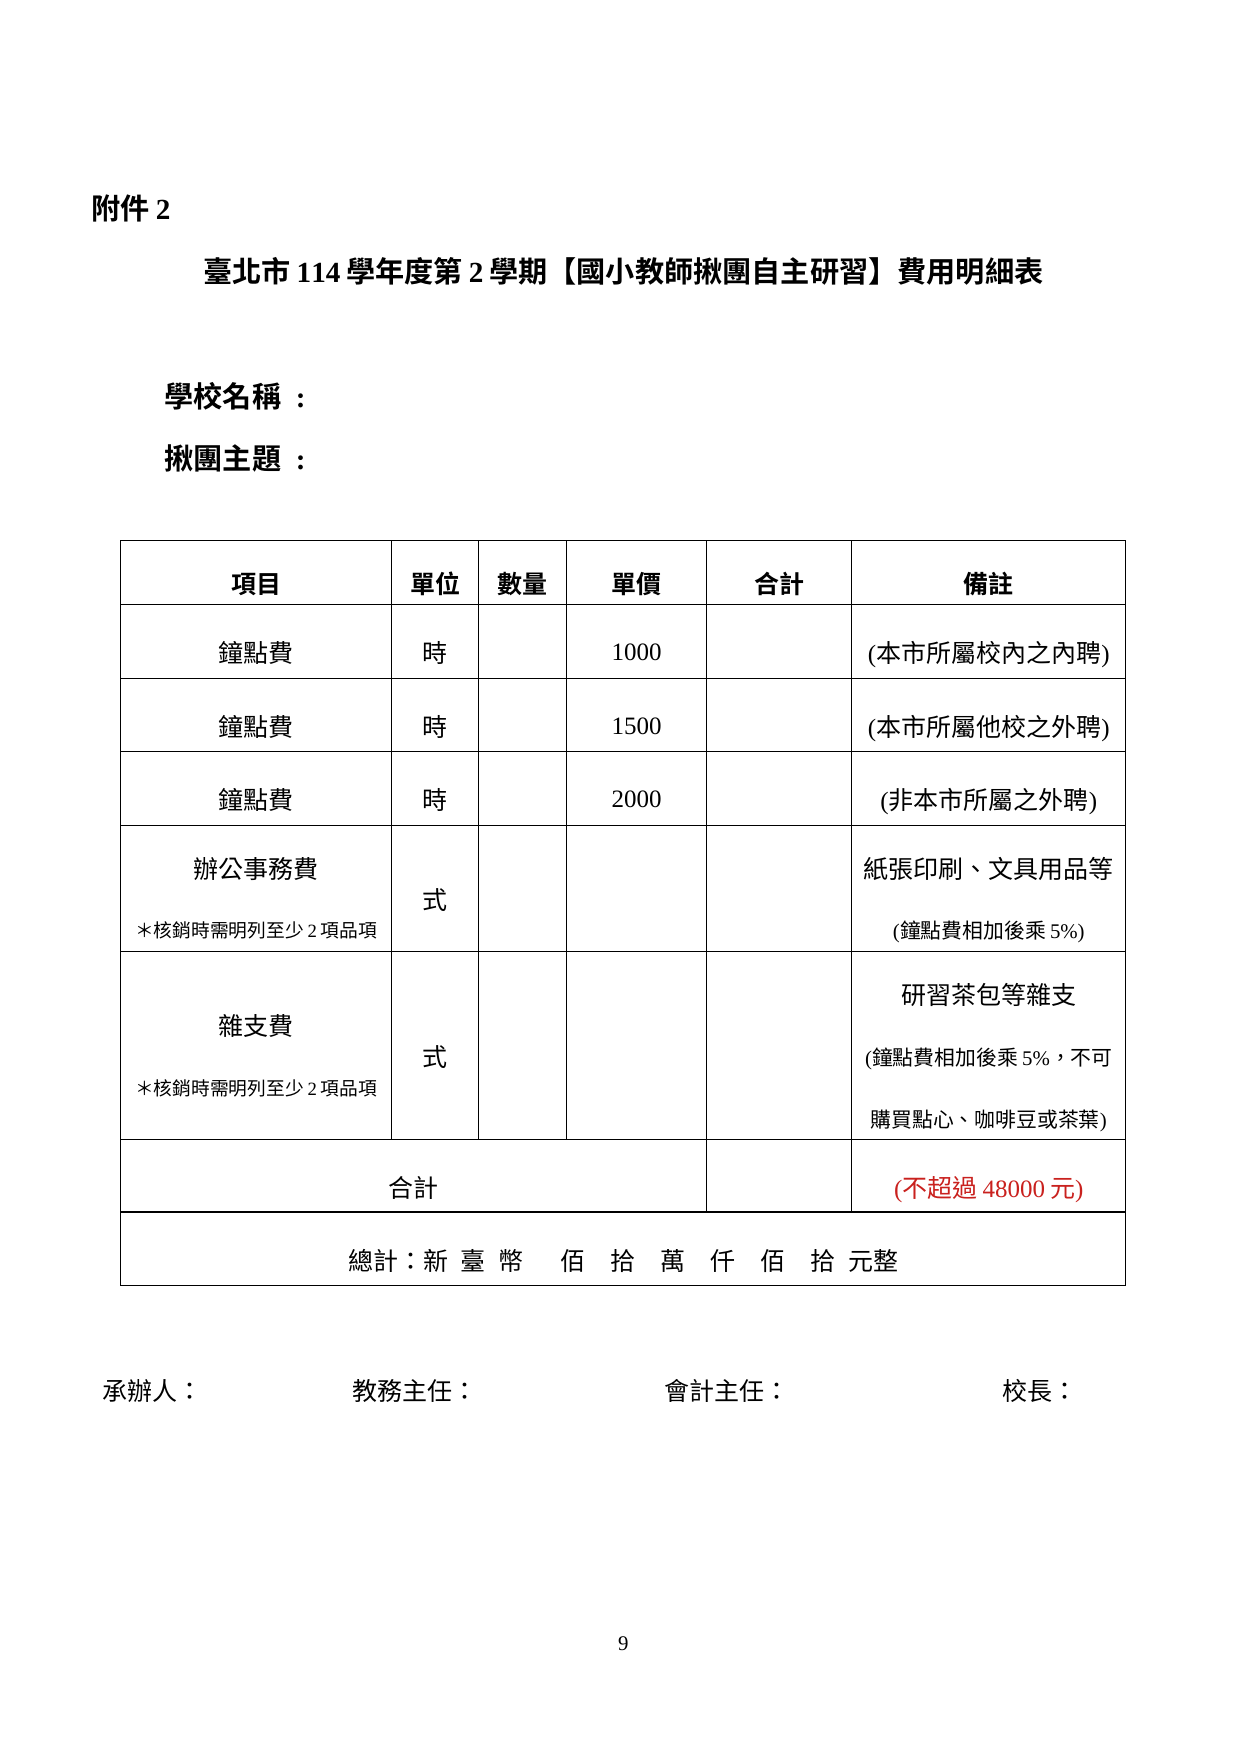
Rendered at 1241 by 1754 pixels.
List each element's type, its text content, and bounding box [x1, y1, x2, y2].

table_header 項目 [121, 541, 391, 604]
table_cell 時 [392, 752, 478, 824]
table_cell [707, 605, 851, 677]
table_cell [479, 679, 566, 751]
table_cell 式 [392, 826, 478, 951]
table_cell 鐘點費 [121, 605, 391, 677]
table_cell [707, 679, 851, 751]
table_cell 合計 [121, 1140, 706, 1211]
table_cell (本市所屬校內之內聘) [852, 605, 1125, 677]
table_cell 紙張印刷、文具用品等 (鐘點費相加後乘5%) [852, 826, 1125, 951]
table_cell (非本市所屬之外聘) [852, 752, 1125, 824]
table_header 合計 [707, 541, 851, 604]
table_cell 辦公事務費 ＊核銷時需明列至少2項品項 [121, 826, 391, 951]
table_cell 式 [392, 952, 478, 1139]
table_header 數量 [479, 541, 566, 604]
table_cell 時 [392, 679, 478, 751]
table_cell [479, 826, 566, 951]
table_cell 鐘點費 [121, 752, 391, 824]
table_cell 雜支費 ＊核銷時需明列至少2項品項 [121, 952, 391, 1139]
table_cell 1000 [567, 605, 706, 677]
table_cell 1500 [567, 679, 706, 751]
table_header 單價 [567, 541, 706, 604]
table_cell 總計：新 臺 幣 佰 拾 萬 仟 佰 拾 元整 [121, 1213, 1125, 1285]
table_cell [707, 752, 851, 824]
table_cell [479, 752, 566, 824]
table_cell 研習茶包等雜支 (鐘點費相加後乘5%，不可購買點心、咖啡豆或茶葉) [852, 952, 1125, 1139]
table_cell 2000 [567, 752, 706, 824]
table_header 備註 [852, 541, 1125, 604]
table_cell [479, 952, 566, 1139]
text 附件2 [77, 165, 1169, 228]
table_cell [567, 826, 706, 951]
text 揪團主題 : [77, 415, 1169, 478]
table_cell [567, 952, 706, 1139]
text 學校名稱 : [77, 353, 1169, 415]
table_header 單位 [392, 541, 478, 604]
table_cell [479, 605, 566, 677]
table_cell (不超過48000元) [852, 1140, 1125, 1211]
table_cell (本市所屬他校之外聘) [852, 679, 1125, 751]
text 臺北市114學年度第2學期【國小教師揪團自主研習】費用明細表 [77, 228, 1169, 290]
table_cell 時 [392, 605, 478, 677]
table_cell [707, 826, 851, 951]
table_cell [707, 952, 851, 1139]
table_cell 鐘點費 [121, 679, 391, 751]
table_cell [707, 1140, 851, 1211]
text 承辦人： 教務主任： 會計主任： 校長： [77, 1348, 1169, 1411]
